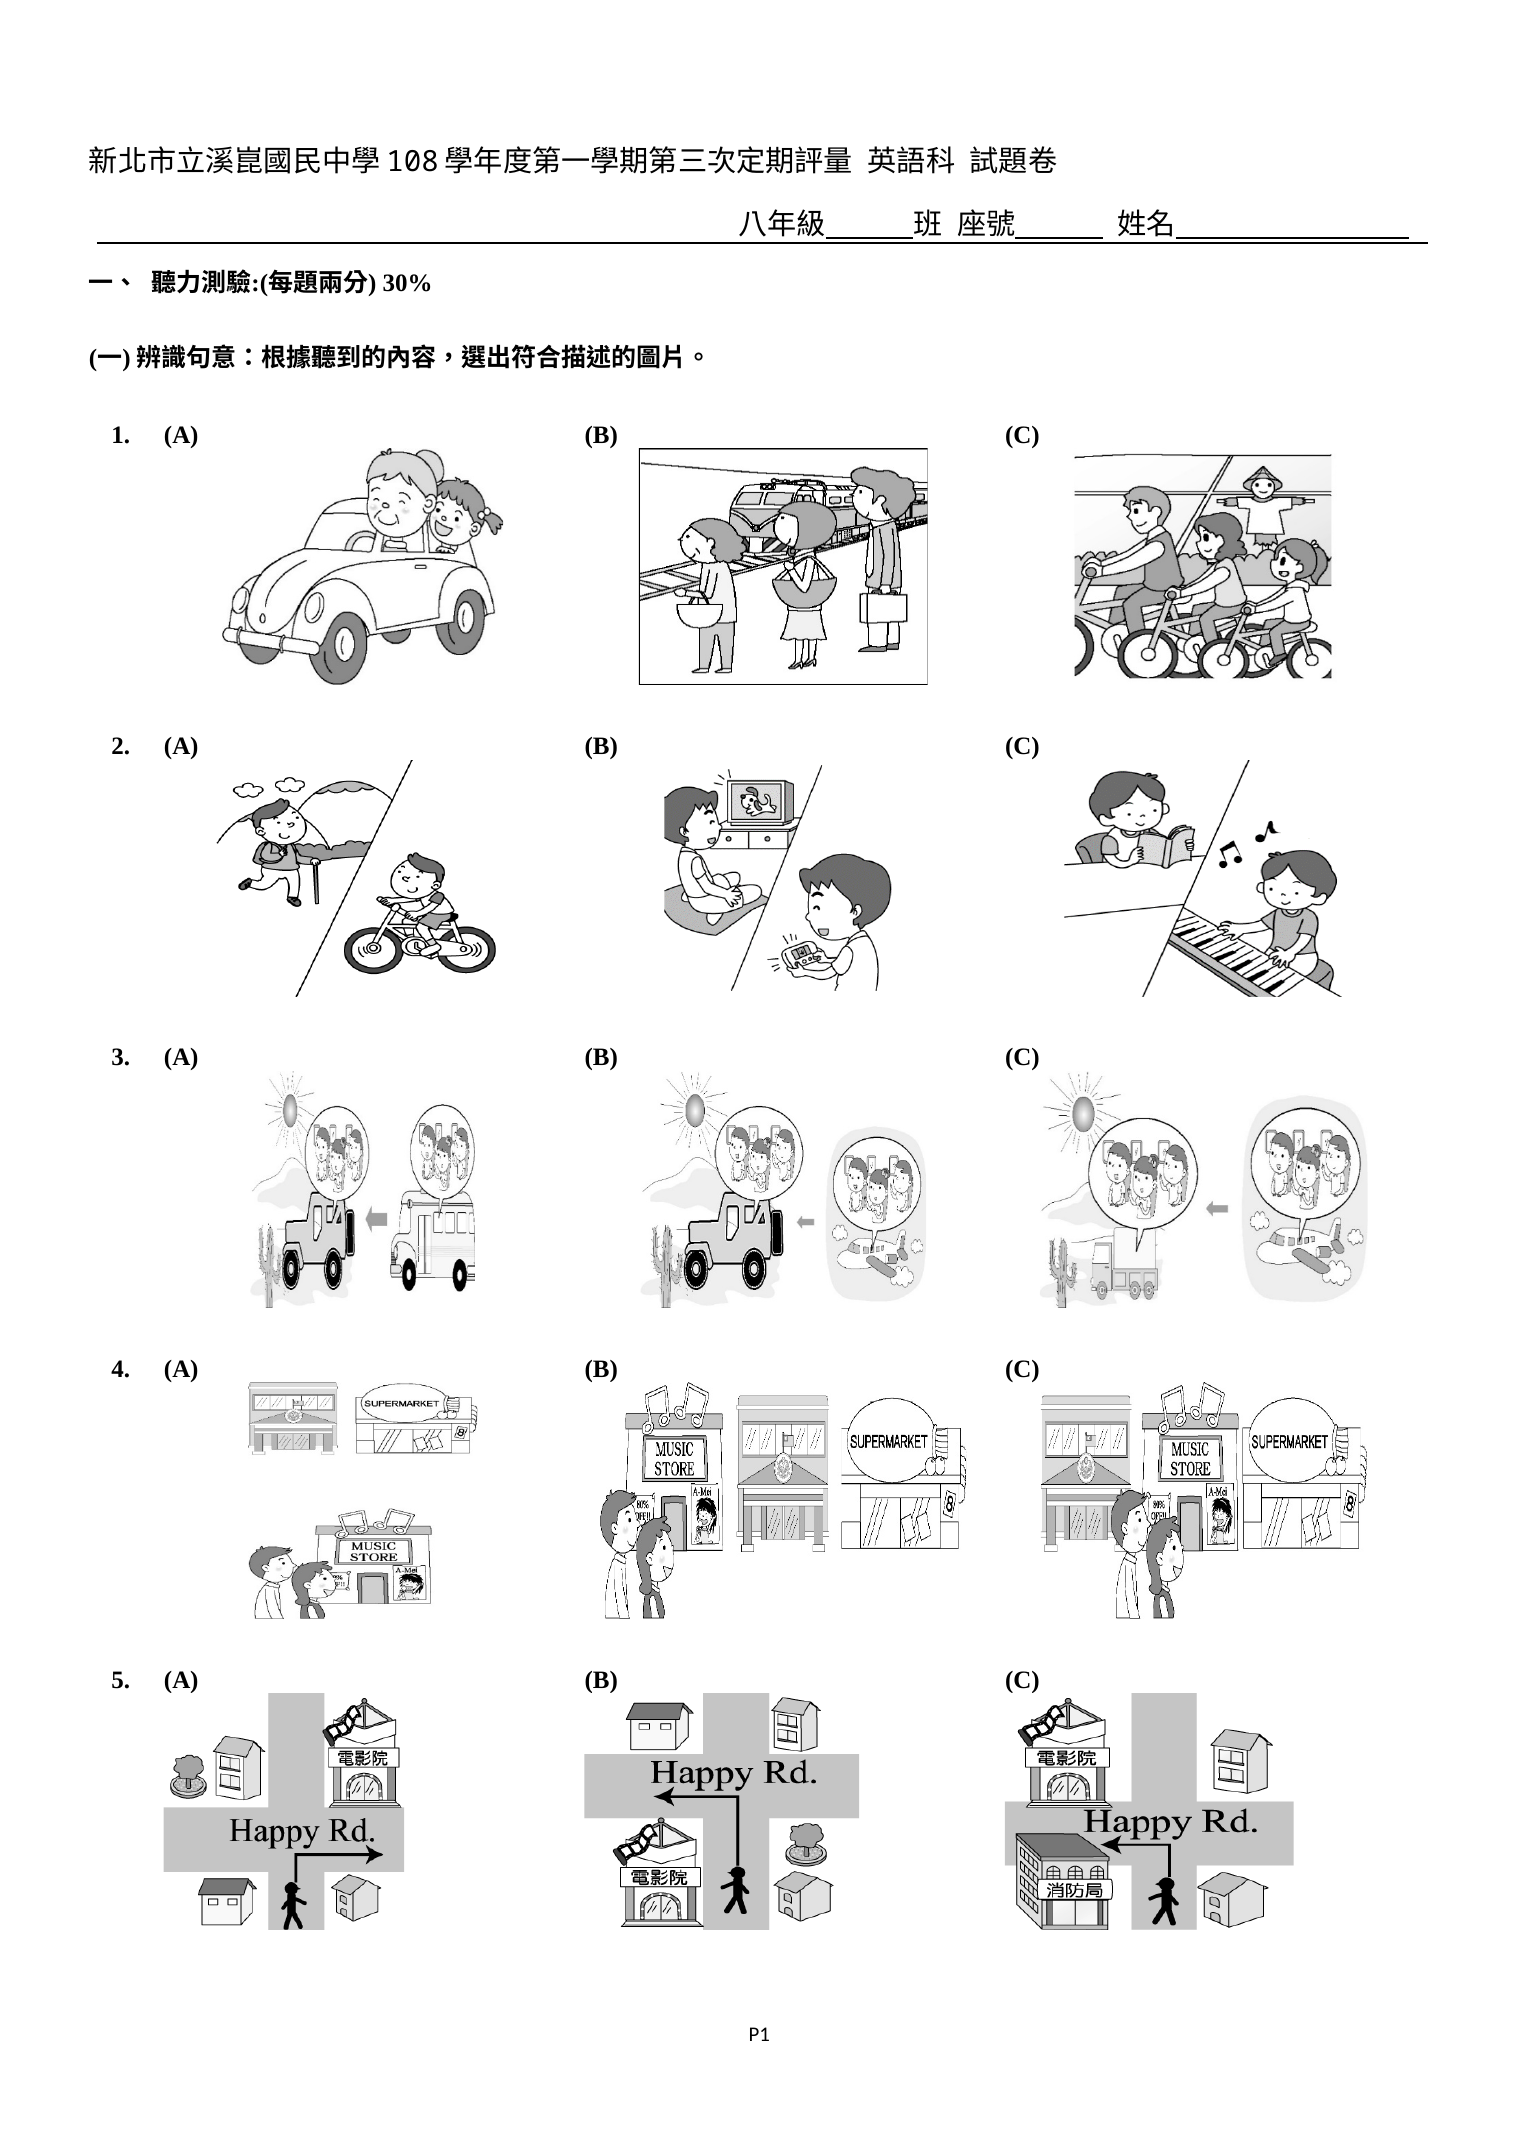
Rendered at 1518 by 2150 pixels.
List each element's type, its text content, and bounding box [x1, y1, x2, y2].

table_cell [1368, 1071, 1414, 1307]
table_header (A) [153, 723, 573, 760]
text (一) 辨識句意：根據聽到的內容，選出符合描述的圖片。 [89, 336, 1429, 374]
table_cell [928, 449, 993, 685]
table_header (C) [994, 723, 1414, 760]
table_cell [1367, 1383, 1414, 1619]
text 新北市立溪崑國民中學108學年度第一學期第三次定期評量 英語科 試題卷 [89, 117, 1429, 180]
table_header (B) [573, 723, 993, 760]
table_cell [573, 1383, 600, 1619]
table_cell [573, 760, 993, 996]
table_cell [994, 760, 1064, 996]
table_cell [1344, 760, 1414, 996]
table_cell [153, 1383, 248, 1619]
table_header (A) [153, 1345, 573, 1382]
table_cell [573, 1071, 640, 1307]
table_header (A) [153, 1034, 573, 1071]
table_cell [994, 1071, 1039, 1307]
table_header 4. [100, 1345, 152, 1382]
table_header (B) [573, 411, 993, 449]
table_cell [100, 1071, 152, 1307]
table_header (B) [573, 1034, 993, 1071]
table_header 5. [100, 1656, 152, 1694]
table_cell [504, 449, 573, 685]
table_header (A) [153, 1656, 573, 1694]
table_cell [1294, 1694, 1414, 1930]
text 一、 聽力測驗:(每題兩分) 30% [89, 261, 1429, 299]
table_cell [994, 1694, 1004, 1930]
table_cell [100, 1694, 152, 1930]
table_header (C) [994, 1656, 1414, 1694]
table_cell [153, 1694, 163, 1930]
table_cell [516, 760, 573, 996]
table_cell [100, 449, 152, 685]
table_cell [860, 1694, 993, 1930]
table_header (C) [994, 1034, 1414, 1071]
table_header (C) [994, 1345, 1414, 1382]
table_header 1. [100, 411, 152, 449]
table_header (B) [573, 1656, 993, 1694]
table_cell [405, 1694, 573, 1930]
table_cell [475, 1071, 573, 1307]
table_cell [1346, 449, 1414, 685]
table_cell [478, 1383, 573, 1619]
table_cell [927, 1071, 993, 1307]
table_cell [994, 1383, 1040, 1619]
table_cell [153, 760, 210, 996]
table_header (B) [573, 1345, 993, 1382]
table_cell [100, 1383, 152, 1619]
table_cell [153, 1071, 250, 1307]
table_cell [573, 1694, 584, 1930]
table_cell [153, 449, 222, 685]
table_header (A) [153, 411, 573, 449]
table_header 2. [100, 723, 152, 760]
table_cell [994, 449, 1062, 685]
table_header (C) [994, 411, 1414, 449]
table_cell [100, 760, 152, 996]
table_cell [967, 1383, 993, 1619]
table_header 3. [100, 1034, 152, 1071]
text 八年級 班 座號 姓名 [738, 180, 1429, 242]
table_cell [573, 449, 638, 685]
